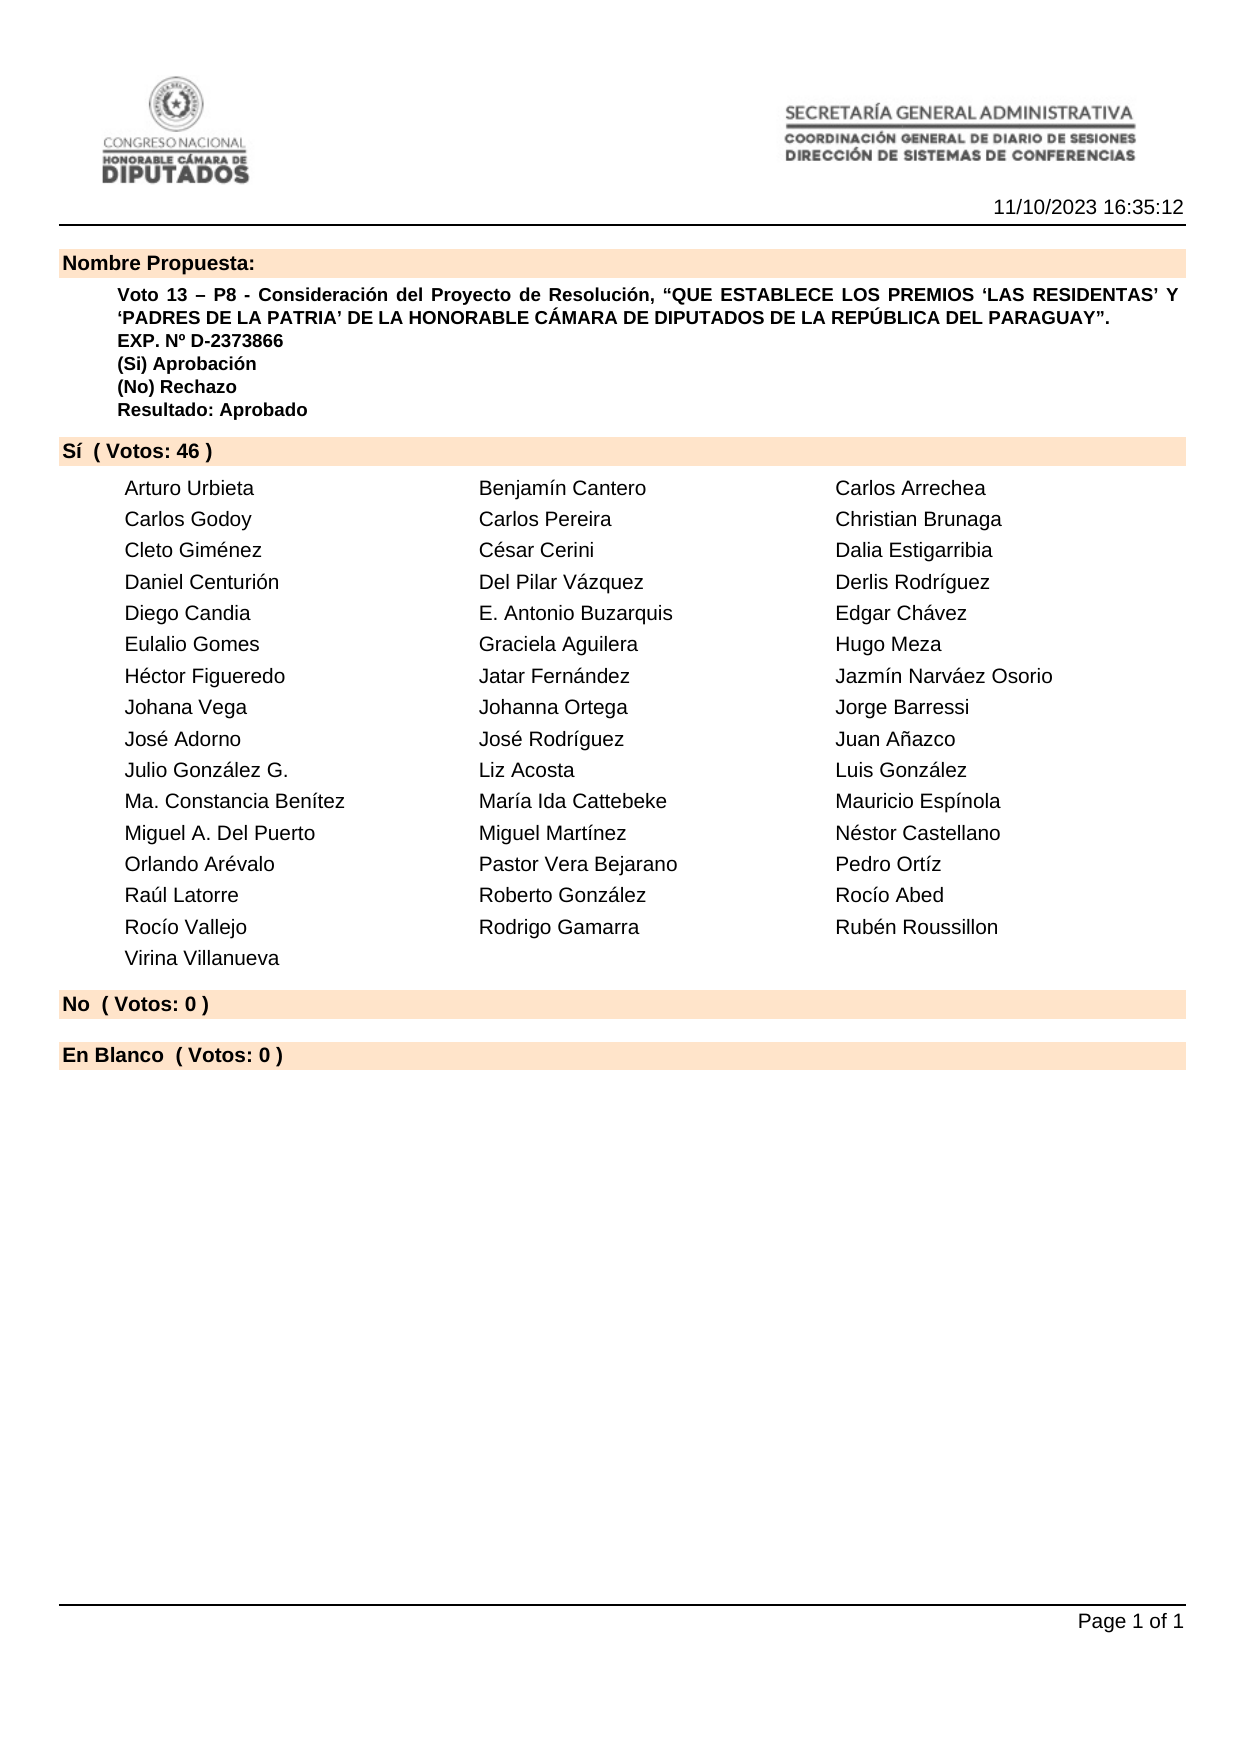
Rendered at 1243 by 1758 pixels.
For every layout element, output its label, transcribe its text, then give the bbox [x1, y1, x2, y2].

table_cell Raúl Latorre [121, 882, 461, 911]
table_cell [816, 851, 832, 879]
table_cell [816, 694, 832, 722]
table_cell [461, 945, 475, 973]
table_cell Roberto González [475, 882, 816, 911]
table_cell [59, 506, 121, 534]
table_cell [59, 569, 121, 597]
table_cell No ( Votos: 0 ) [59, 990, 1186, 1019]
table_cell Virina Villanueva [121, 945, 461, 973]
table_cell [59, 228, 1186, 249]
table_cell [1172, 757, 1186, 785]
table_cell [832, 945, 1172, 973]
table_cell Arturo Urbieta [121, 474, 461, 503]
table_cell Rubén Roussillon [832, 913, 1172, 942]
table_cell [121, 973, 461, 990]
table_cell [461, 819, 475, 848]
table_cell Pedro Ortíz [832, 851, 1172, 879]
table_cell Jorge Barressi [832, 694, 1172, 722]
table_cell [461, 600, 475, 628]
table_cell [59, 537, 121, 566]
table_cell [816, 945, 832, 973]
table_header [59, 190, 651, 223]
table_cell [1172, 945, 1186, 973]
table_cell Christian Brunaga [832, 506, 1172, 534]
table_cell [461, 506, 475, 534]
table_cell [461, 569, 475, 597]
table_cell [1172, 506, 1186, 534]
table_cell [816, 506, 832, 534]
table_cell [59, 945, 121, 973]
table_cell Ma. Constancia Benítez [121, 788, 461, 816]
table_cell [461, 694, 475, 722]
table_cell [1172, 1093, 1186, 1603]
table_cell Eulalio Gomes [121, 631, 461, 660]
table_cell [832, 973, 1172, 990]
table_cell [816, 757, 832, 785]
table_cell [816, 537, 832, 566]
table_cell [475, 1093, 816, 1603]
table_cell [461, 631, 475, 660]
table_cell [816, 1093, 832, 1603]
table_cell [59, 466, 1186, 474]
table_cell [461, 474, 475, 503]
table_cell E. Antonio Buzarquis [475, 600, 816, 628]
table_cell [59, 694, 121, 722]
table_cell [59, 851, 121, 879]
table_cell [475, 973, 816, 990]
table_cell [1172, 913, 1186, 942]
table_cell [59, 973, 121, 990]
table_cell [59, 631, 121, 660]
table_cell [816, 819, 832, 848]
table_cell [1172, 973, 1186, 990]
table_cell Nombre Propuesta: [59, 249, 1186, 278]
table_cell María Ida Cattebeke [475, 788, 816, 816]
table_cell Benjamín Cantero [475, 474, 816, 503]
table_cell [461, 757, 475, 785]
table_cell [116, 420, 1182, 437]
table_cell Carlos Pereira [475, 506, 816, 534]
table_cell Johanna Ortega [475, 694, 816, 722]
table_cell [59, 278, 1186, 283]
table_cell [121, 1093, 461, 1603]
table_cell [1172, 788, 1186, 816]
table_cell Cleto Giménez [121, 537, 461, 566]
table_cell Graciela Aguilera [475, 631, 816, 660]
table_cell Juan Añazco [832, 725, 1172, 754]
table_cell [816, 973, 832, 990]
table_cell [461, 788, 475, 816]
table_cell Julio González G. [121, 757, 461, 785]
table_cell Jazmín Narváez Osorio [832, 663, 1172, 691]
table_header Voto 13 – P8 - Consideración del Proyecto de Resolución, “QUE ESTABLECE LOS PREMIOS ‘LAS RESIDENTAS’ Y ‘PADRES DE LA PATRIA’ DE LA HONORABLE CÁMARA DE DIPUTADOS DE LA REPÚBLICA DEL PARAGUAY”. EXP. Nº D-2373866 (Si) Aprobación (No) Rechazo Resultado: Aprobado [116, 284, 1182, 420]
table_cell [461, 851, 475, 879]
table_cell [1172, 474, 1186, 503]
table_cell Dalia Estigarribia [832, 537, 1172, 566]
table_cell José Adorno [121, 725, 461, 754]
table_cell [461, 913, 475, 942]
table_cell En Blanco ( Votos: 0 ) [59, 1042, 1186, 1070]
table_cell [59, 725, 121, 754]
table_cell [461, 882, 475, 911]
table_cell Miguel Martínez [475, 819, 816, 848]
table_cell Miguel A. Del Puerto [121, 819, 461, 848]
table_cell [1172, 851, 1186, 879]
table_header Sí ( Votos: 46 ) [59, 437, 1186, 466]
table_cell Diego Candia [121, 600, 461, 628]
table_cell Rocío Vallejo [121, 913, 461, 942]
table_cell [1182, 420, 1187, 437]
table_header [1182, 284, 1187, 420]
table_cell [461, 1093, 475, 1603]
table_header [59, 284, 116, 420]
table_cell [816, 600, 832, 628]
table_cell [59, 1070, 1186, 1093]
table_cell Carlos Godoy [121, 506, 461, 534]
table_cell Rodrigo Gamarra [475, 913, 816, 942]
table_cell Héctor Figueredo [121, 663, 461, 691]
table_cell [59, 420, 116, 437]
table_cell [1172, 725, 1186, 754]
picture [58, 75, 1181, 190]
table_cell [1172, 882, 1186, 911]
table_cell Carlos Arrechea [832, 474, 1172, 503]
table_cell [816, 631, 832, 660]
table_cell [461, 537, 475, 566]
table_cell Orlando Arévalo [121, 851, 461, 879]
table_cell Mauricio Espínola [832, 788, 1172, 816]
table_cell Del Pilar Vázquez [475, 569, 816, 597]
table_cell [1172, 663, 1186, 691]
table_cell [59, 1093, 121, 1603]
table_cell [1172, 537, 1186, 566]
table_cell [816, 788, 832, 816]
table_cell [59, 1019, 1186, 1042]
table_cell [59, 1608, 827, 1642]
table_cell [816, 882, 832, 911]
table_cell Liz Acosta [475, 757, 816, 785]
table_cell [1172, 600, 1186, 628]
table_cell [461, 973, 475, 990]
table_cell [59, 474, 121, 503]
table_cell [59, 788, 121, 816]
table_cell César Cerini [475, 537, 816, 566]
table_cell [816, 913, 832, 942]
table_cell [832, 1093, 1172, 1603]
table_cell Néstor Castellano [832, 819, 1172, 848]
table_cell [59, 819, 121, 848]
table_cell [59, 913, 121, 942]
table_cell Johana Vega [121, 694, 461, 722]
table_cell José Rodríguez [475, 725, 816, 754]
table_cell [1172, 569, 1186, 597]
table_cell Jatar Fernández [475, 663, 816, 691]
table_cell Daniel Centurión [121, 569, 461, 597]
table_cell [59, 600, 121, 628]
table_cell [461, 725, 475, 754]
table_cell Luis González [832, 757, 1172, 785]
table_header 11/10/2023 16:35:12 [651, 189, 1186, 223]
table_cell [816, 725, 832, 754]
table_cell Page 1 of 1 [828, 1608, 1186, 1642]
table_cell [1172, 631, 1186, 660]
table_cell [461, 663, 475, 691]
table_cell [59, 663, 121, 691]
table_cell [816, 474, 832, 503]
table_cell Hugo Meza [832, 631, 1172, 660]
table_cell Edgar Chávez [832, 600, 1172, 628]
table_cell Derlis Rodríguez [832, 569, 1172, 597]
table_cell [59, 882, 121, 911]
table_cell [816, 663, 832, 691]
table_cell Pastor Vera Bejarano [475, 851, 816, 879]
table_cell [816, 569, 832, 597]
table_cell Rocío Abed [832, 882, 1172, 911]
table_cell [1172, 819, 1186, 848]
table_cell [59, 757, 121, 785]
table_cell [475, 945, 816, 973]
table_cell [1172, 694, 1186, 722]
